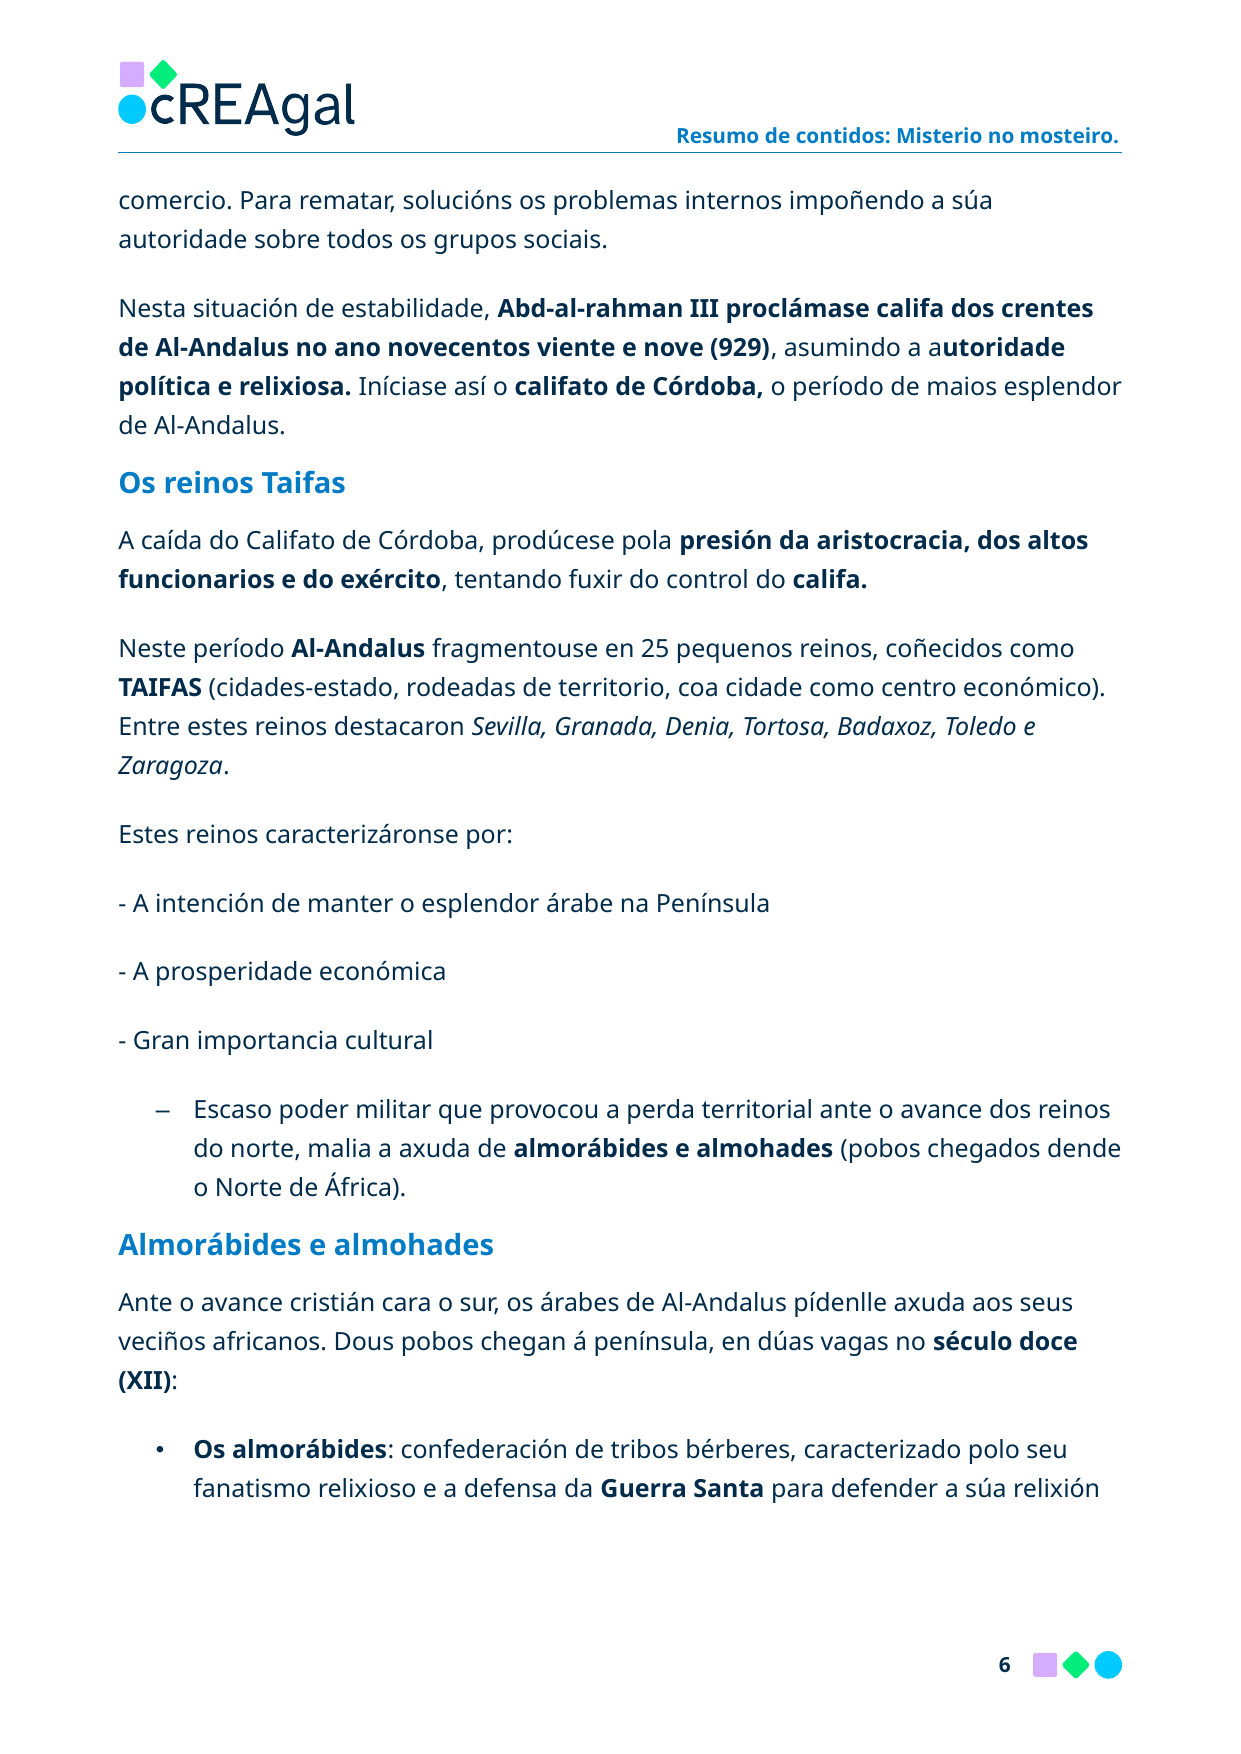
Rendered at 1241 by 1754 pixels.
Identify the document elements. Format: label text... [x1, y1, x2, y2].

text Neste período Al-Andalus fragmentouse en 25 pequenos reinos, coñecidos como TAIFAS (cidades-estado, rodeadas de territorio, coa cidade como centro económico). Entre estes reinos destacaron Sevilla, Granada, Denia, Tortosa, Badaxoz, Toledo e Zaragoza. [118, 630, 1122, 782]
text comercio. Para rematar, solucións os problemas internos impoñendo a súa autoridade sobre todos os grupos sociais. [118, 182, 1122, 256]
text Ante o avance cristián cara o sur, os árabes de Al-Andalus pídenlle axuda aos seus veciños africanos. Dous pobos chegan á península, en dúas vagas no século doce (XII): [118, 1284, 1122, 1397]
text - A intención de manter o esplendor árabe na Península [118, 885, 1122, 919]
subtitle Almorábides e almohades [118, 1224, 1122, 1263]
text - Gran importancia cultural [118, 1023, 1122, 1057]
list Os almorábides: confederación de tribos bérberes, caracterizado polo seu fanatismo relixioso e a defensa da Guerra Santa para defender a súa relixión [156, 1431, 1122, 1504]
picture [118, 60, 355, 136]
list Escaso poder militar que provocou a perda territorial ante o avance dos reinos do norte, malia a axuda de almorábides e almohades (pobos chegados dende o Norte de África). [156, 1091, 1122, 1204]
text Nesta situación de estabilidade, Abd-al-rahman III proclámase califa dos crentes de Al-Andalus no ano novecentos viente e nove (929), asumindo a autoridade política e relixiosa. Iníciase así o califato de Córdoba, o período de maios esplendor de Al-Andalus. [118, 290, 1122, 442]
text Estes reinos caracterizáronse por: [118, 816, 1122, 851]
subtitle Os reinos Taifas [118, 462, 1122, 502]
text A caída do Califato de Córdoba, prodúcese pola presión da aristocracia, dos altos funcionarios e do exército, tentando fuxir do control do califa. [118, 522, 1122, 596]
text - A prosperidade económica [118, 954, 1122, 988]
